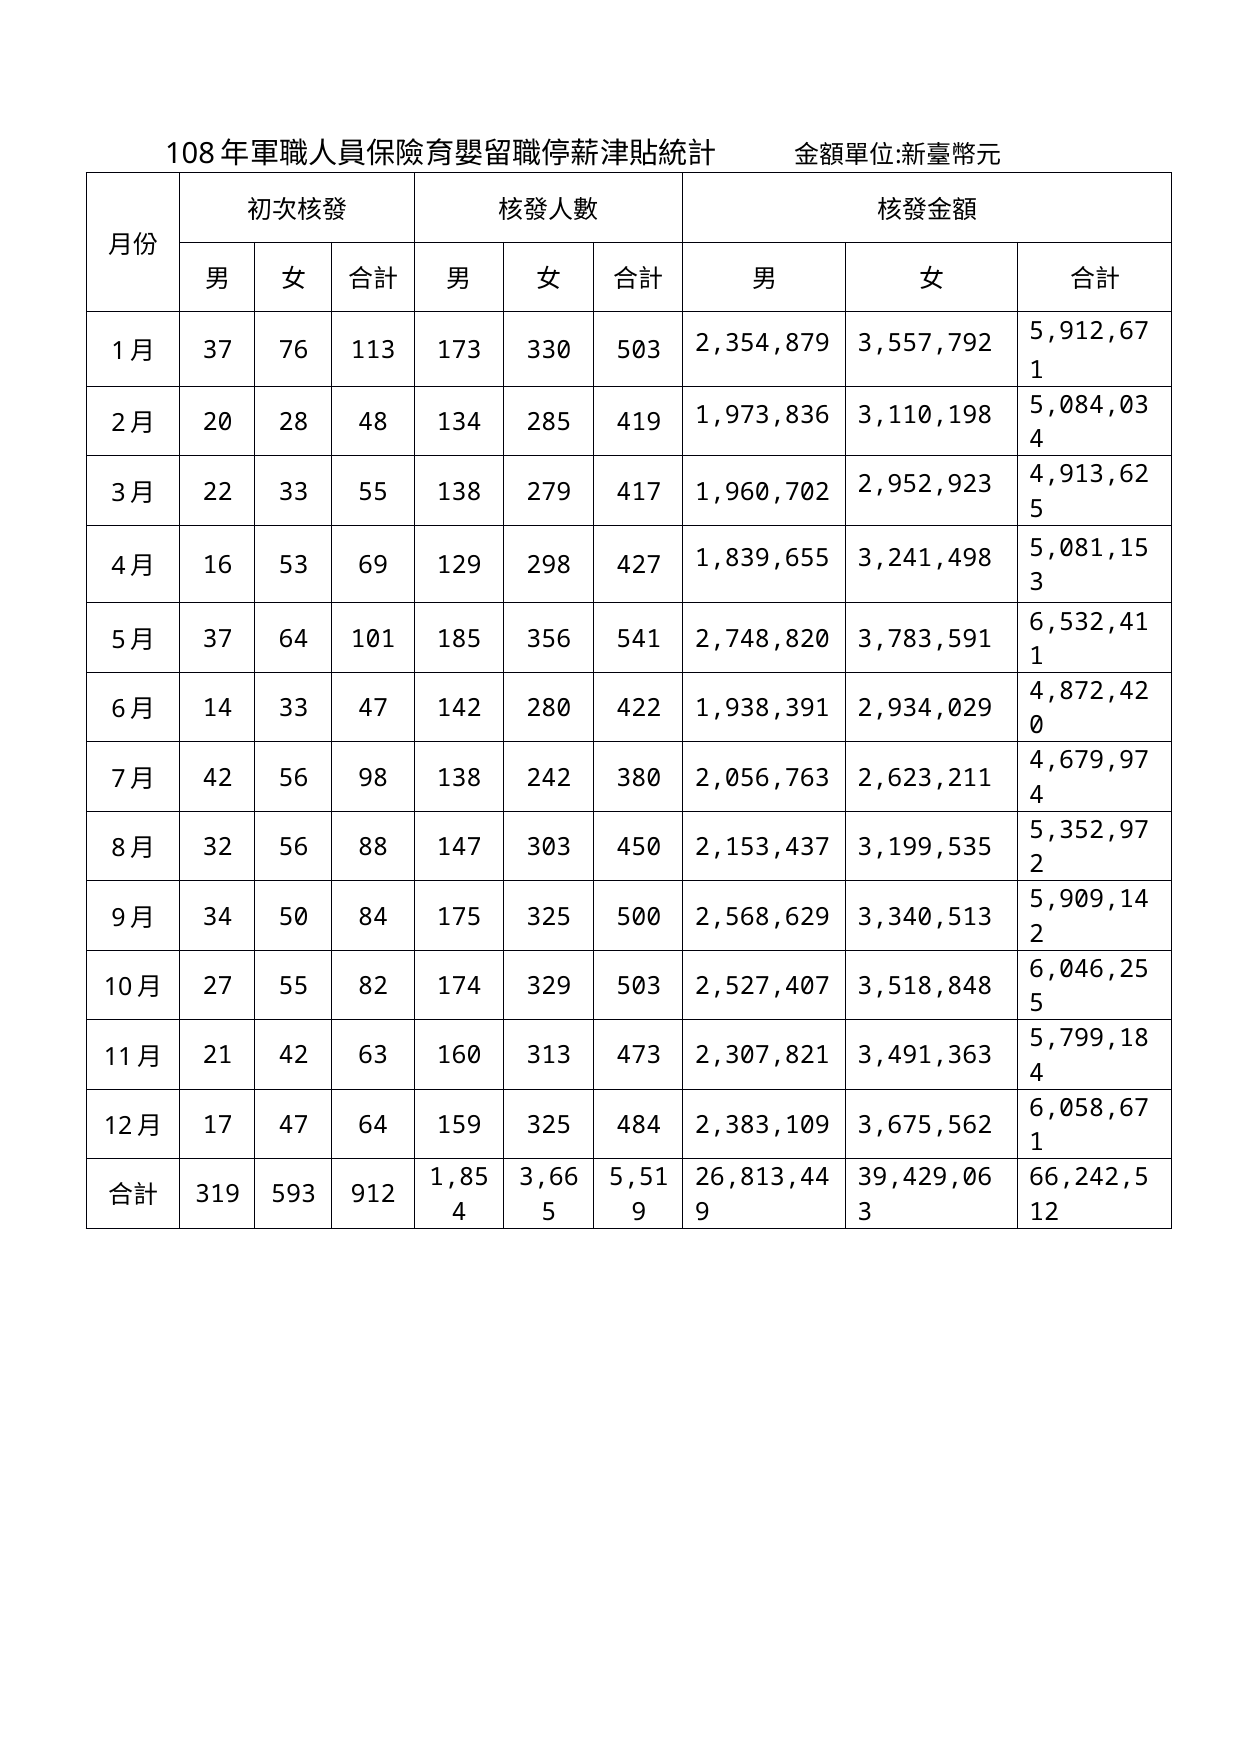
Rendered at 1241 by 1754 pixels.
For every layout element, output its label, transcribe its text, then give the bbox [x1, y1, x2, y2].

table_cell 5,912,671 [1018, 312, 1171, 386]
table_cell 82 [332, 951, 414, 1019]
table_cell 4,679,974 [1018, 742, 1171, 811]
table_cell 419 [594, 387, 682, 455]
table_cell 48 [332, 387, 414, 455]
table_cell 484 [594, 1090, 682, 1158]
table_cell 129 [415, 526, 503, 602]
table_cell 33 [255, 673, 331, 741]
table_cell 6,046,255 [1018, 951, 1171, 1019]
table_cell 2,623,211 [846, 742, 1017, 811]
table_cell 1,960,702 [683, 456, 845, 524]
table_cell 2月 [87, 387, 179, 455]
table_cell 175 [415, 881, 503, 949]
table_cell 37 [180, 312, 254, 386]
table_cell 159 [415, 1090, 503, 1158]
table_cell 10月 [87, 951, 179, 1019]
table_cell 3,241,498 [846, 526, 1017, 602]
table_cell 12月 [87, 1090, 179, 1158]
table_cell 380 [594, 742, 682, 811]
text 108年軍職人員保險育嬰留職停薪津貼統計 金額單位:新臺幣元 [106, 130, 1134, 172]
table_cell 合計 [87, 1159, 179, 1227]
table_cell 5,081,153 [1018, 526, 1171, 602]
table_cell 26,813,449 [683, 1159, 845, 1227]
table_cell 2,056,763 [683, 742, 845, 811]
table_cell 325 [504, 1090, 593, 1158]
table_cell 56 [255, 742, 331, 811]
table_cell 356 [504, 603, 593, 672]
table_cell 450 [594, 812, 682, 880]
table_cell 4月 [87, 526, 179, 602]
table_cell 912 [332, 1159, 414, 1227]
table_cell 138 [415, 742, 503, 811]
table_cell 427 [594, 526, 682, 602]
table_cell 22 [180, 456, 254, 524]
table_cell 1,854 [415, 1159, 503, 1227]
table_cell 69 [332, 526, 414, 602]
table_cell 3,557,792 [846, 312, 1017, 386]
table_cell 42 [255, 1020, 331, 1088]
table_cell 合計 [1018, 243, 1171, 311]
table_cell 173 [415, 312, 503, 386]
table_cell 2,952,923 [846, 456, 1017, 524]
table_cell 298 [504, 526, 593, 602]
table_cell 134 [415, 387, 503, 455]
table_cell 37 [180, 603, 254, 672]
table_cell 7月 [87, 742, 179, 811]
table_cell 5,909,142 [1018, 881, 1171, 949]
table_cell 325 [504, 881, 593, 949]
table_header 核發人數 [415, 173, 682, 242]
table_cell 1月 [87, 312, 179, 386]
table_cell 33 [255, 456, 331, 524]
table_cell 女 [504, 243, 593, 311]
table_cell 3,783,591 [846, 603, 1017, 672]
table_cell 3,491,363 [846, 1020, 1017, 1088]
table_cell 422 [594, 673, 682, 741]
table_cell 3,199,535 [846, 812, 1017, 880]
table_cell 503 [594, 312, 682, 386]
table_cell 503 [594, 951, 682, 1019]
table_cell 14 [180, 673, 254, 741]
table_cell 5,352,972 [1018, 812, 1171, 880]
table_cell 55 [255, 951, 331, 1019]
table_cell 5月 [87, 603, 179, 672]
table_cell 113 [332, 312, 414, 386]
table_cell 50 [255, 881, 331, 949]
table_cell 63 [332, 1020, 414, 1088]
table_cell 2,153,437 [683, 812, 845, 880]
table_cell 55 [332, 456, 414, 524]
table_cell 2,527,407 [683, 951, 845, 1019]
table_cell 11月 [87, 1020, 179, 1088]
table_cell 2,748,820 [683, 603, 845, 672]
table_cell 女 [846, 243, 1017, 311]
table_cell 1,938,391 [683, 673, 845, 741]
table_cell 3月 [87, 456, 179, 524]
table_header 月份 [87, 173, 179, 311]
table_cell 2,568,629 [683, 881, 845, 949]
table_cell 279 [504, 456, 593, 524]
table_cell 16 [180, 526, 254, 602]
table_header 初次核發 [180, 173, 414, 242]
table_cell 2,354,879 [683, 312, 845, 386]
table_cell 8月 [87, 812, 179, 880]
table_cell 541 [594, 603, 682, 672]
table_cell 174 [415, 951, 503, 1019]
table_cell 242 [504, 742, 593, 811]
table_cell 合計 [332, 243, 414, 311]
table_cell 417 [594, 456, 682, 524]
table_cell 5,084,034 [1018, 387, 1171, 455]
table_cell 女 [255, 243, 331, 311]
table_cell 2,307,821 [683, 1020, 845, 1088]
table_cell 21 [180, 1020, 254, 1088]
table_cell 1,973,836 [683, 387, 845, 455]
table_cell 47 [255, 1090, 331, 1158]
table_cell 6,058,671 [1018, 1090, 1171, 1158]
table_cell 98 [332, 742, 414, 811]
table_header 核發金額 [683, 173, 1171, 242]
table_cell 53 [255, 526, 331, 602]
table_cell 64 [255, 603, 331, 672]
table_cell 男 [683, 243, 845, 311]
table_cell 男 [415, 243, 503, 311]
table_cell 男 [180, 243, 254, 311]
table_cell 313 [504, 1020, 593, 1088]
table_cell 147 [415, 812, 503, 880]
table_cell 76 [255, 312, 331, 386]
table_cell 329 [504, 951, 593, 1019]
table_cell 1,839,655 [683, 526, 845, 602]
table_cell 473 [594, 1020, 682, 1088]
table_cell 319 [180, 1159, 254, 1227]
table_cell 64 [332, 1090, 414, 1158]
table_cell 101 [332, 603, 414, 672]
table_cell 500 [594, 881, 682, 949]
table_cell 34 [180, 881, 254, 949]
table_cell 17 [180, 1090, 254, 1158]
table_cell 6,532,411 [1018, 603, 1171, 672]
table_cell 593 [255, 1159, 331, 1227]
table_cell 3,110,198 [846, 387, 1017, 455]
table_cell 2,383,109 [683, 1090, 845, 1158]
table_cell 3,518,848 [846, 951, 1017, 1019]
table_cell 2,934,029 [846, 673, 1017, 741]
table_cell 303 [504, 812, 593, 880]
table_cell 20 [180, 387, 254, 455]
table_cell 138 [415, 456, 503, 524]
table_cell 185 [415, 603, 503, 672]
table_cell 160 [415, 1020, 503, 1088]
table_cell 6月 [87, 673, 179, 741]
table_cell 39,429,063 [846, 1159, 1017, 1227]
table_cell 3,340,513 [846, 881, 1017, 949]
table_cell 32 [180, 812, 254, 880]
table_cell 285 [504, 387, 593, 455]
table_cell 66,242,512 [1018, 1159, 1171, 1227]
table_cell 88 [332, 812, 414, 880]
table_cell 5,799,184 [1018, 1020, 1171, 1088]
table_cell 4,872,420 [1018, 673, 1171, 741]
table_cell 28 [255, 387, 331, 455]
table_cell 5,519 [594, 1159, 682, 1227]
table_cell 9月 [87, 881, 179, 949]
table_cell 142 [415, 673, 503, 741]
table_cell 合計 [594, 243, 682, 311]
table_cell 3,665 [504, 1159, 593, 1227]
table_cell 56 [255, 812, 331, 880]
table_cell 42 [180, 742, 254, 811]
table_cell 27 [180, 951, 254, 1019]
table_cell 4,913,625 [1018, 456, 1171, 524]
table_cell 3,675,562 [846, 1090, 1017, 1158]
table_cell 280 [504, 673, 593, 741]
table_cell 84 [332, 881, 414, 949]
table_cell 47 [332, 673, 414, 741]
table_cell 330 [504, 312, 593, 386]
